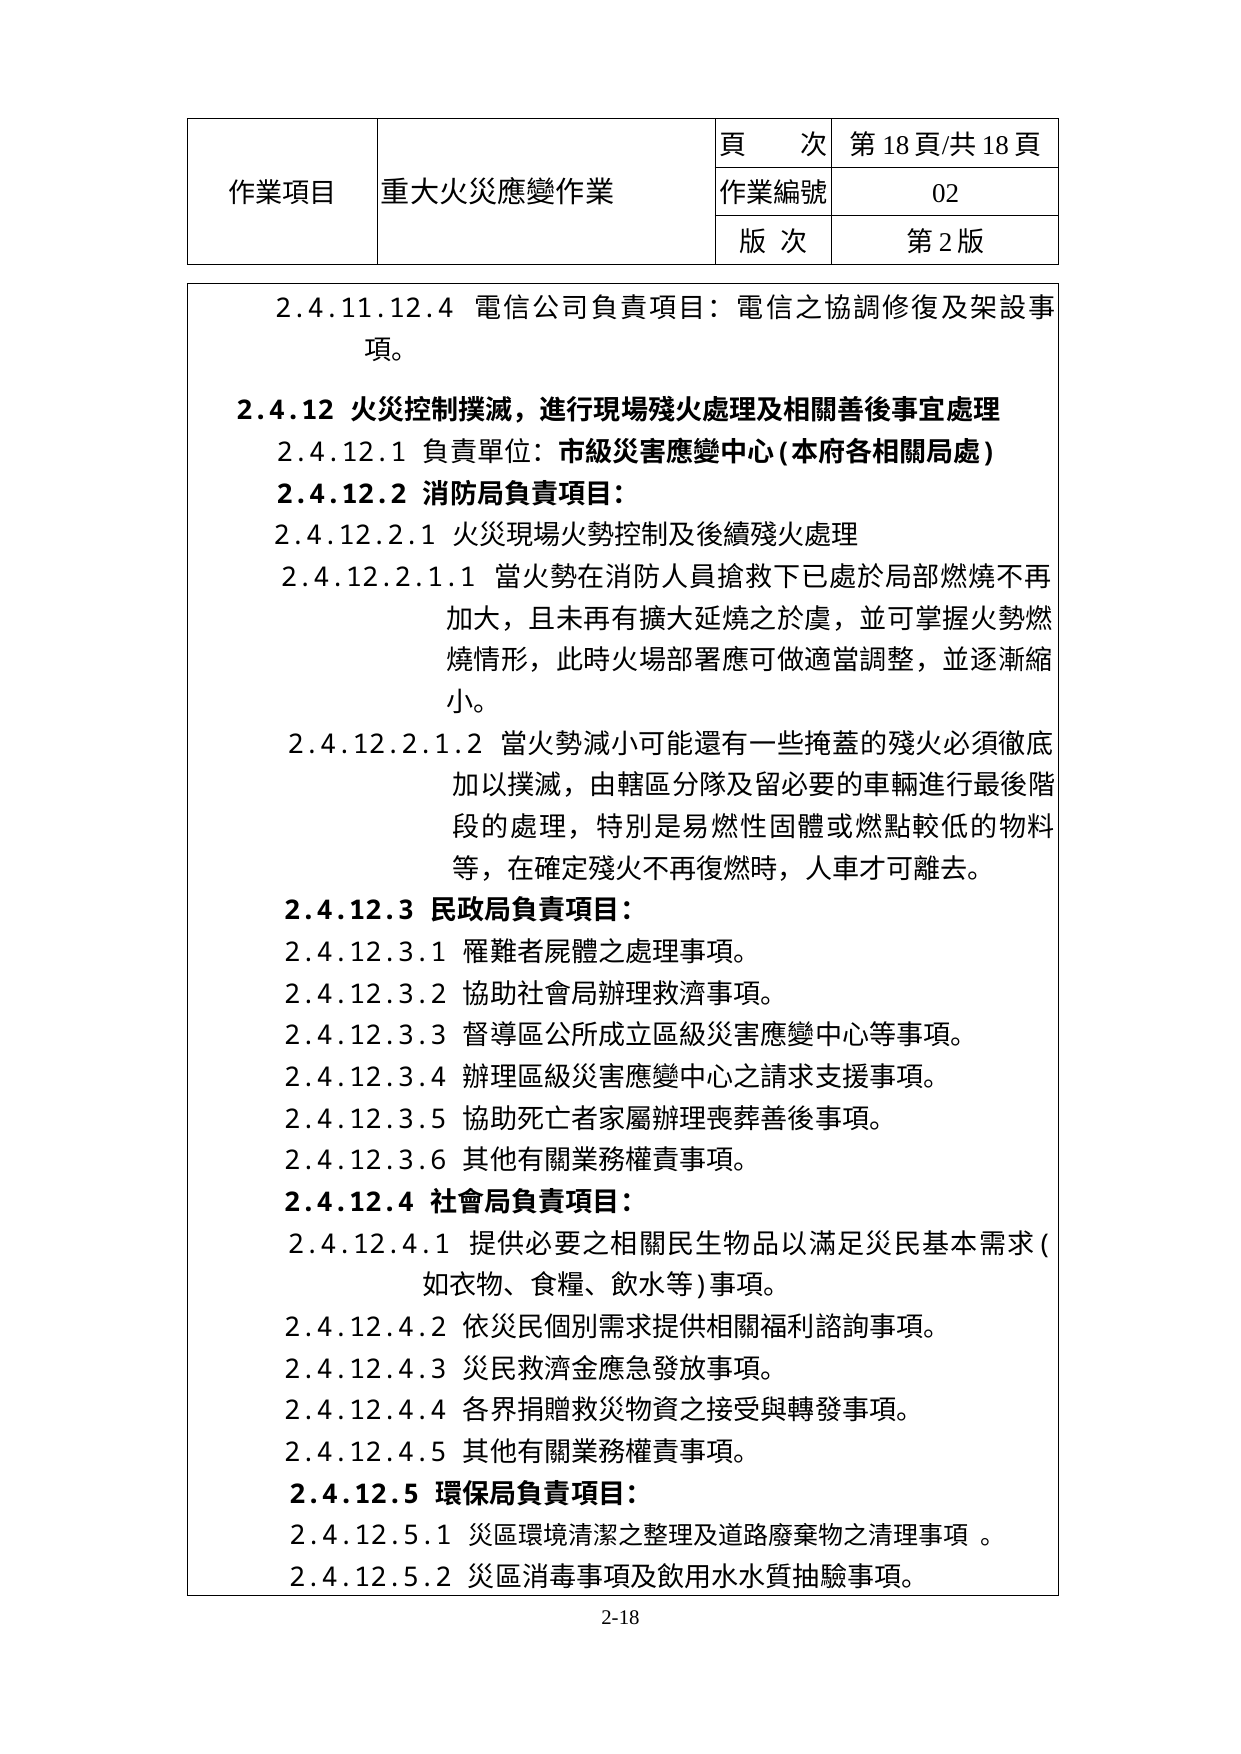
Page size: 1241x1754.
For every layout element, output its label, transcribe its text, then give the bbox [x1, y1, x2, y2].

table_header 2.3作業流程 2.4作業內容與方法 2.4.1 受理報案 2.4.1.1負責單位：消防局(救災救護指揮中心) 2.4.1.2 救災救護指揮中心接獲報案(民眾或分隊、110、1999轉報)後，應立即掌握火警狀況並登錄相關資料。 (1)火警發生地點及報案人基本資料。 (2)附近路況及道路狀況。 (3)建築物之用途（如住家、工廠、餐廳…等）。 (4)有無民眾受困？約有多少人受困？ (5)建築物結構（面積、高度、構造）？ (6)燃燒情形（起火範圍）。 2.4.1.3 救災救護指揮中心派遣轄區消防中、分隊出勤，各分隊接獲通知及了解狀況後，於規定時間內出動消防戰力（含人員、車輛、裝備及器材）前往救災。 2.4.1.4 指揮中心值勤員迅速調閱搶救計畫圖說，以無線電通知轄區消防分隊帶隊官相關訊息。 2.4.1.5 通知義消人員前往協助救災並轉報警察局、台灣電力股份有限公司、瓦斯事業機構派員前往協助。 2.4.2 轄區消防分隊出勤 2.4.2.1 負責單位：消防局外勤單位 2.4.2.2 消防分隊值班人員接獲指揮中心通報後，立即按下火警警鈴，由廣播系統將災害地點、類別、出勤車輛等通知備勤人員出勤救災。 2.4.2.3 消防分隊備勤人員接獲火警訊息或通報，立即整裝攜帶應勤用具上車，駕駛員將車發動，打開警示燈及無線電，指揮官並立即呼叫指揮中心報告出動車輛代號，同時利用車輛行進間查看水源圖，確認水源分佈狀況，以爭取搶救機先及時效。 2.4.2.4 分隊出勤後於最短時間到達現場，駕駛員必須先了解路況，選擇道路寬、路程近且交通量少之便捷道路行駛，並確保交通安全之情況下，善用交通優先權以爭取時效。 2.4.2.5 出動途中應隨時與救災救護指揮中心保持聯繫，並進一步了解救災救護指揮中心蒐集之現場情資，帶隊官須瞭解火勢大小及延燒可能性，以期事先構想搶救腹案研判可能發生之狀況，在到達現場前，將所觀察之火、煙、風向狀況，回報救災救護指揮中心，以因應請求支援及火場部署對策。 2.4.2.6 在馳赴火場途中，若發現火勢猛烈帶隊官應立即回報現場火災級數並請求救災救護指揮中心調度人車支援。 2.4.3 到達現場回報 2.4.3.1負責單位：消防局外勤單位 2.4.3.2 初期派遣分隊到達現場時，最先抵達現場之帶隊官，視火勢延燒及燃燒狀況，立即回報現場火災級數，並隨時視狀況提升或降低火災級數，並判斷是否需請求支援，另依火勢大小及建築物構造情形選擇最有利停車位置，先觀察火勢延燒及燃燒狀況，詢問週遭關係人確定有無人員受困，並注意風向及冒煙情形，救災人員立即穿戴裝備器材迅速展開救災行動。 2.4.3.3 到達火場單位應先行回報救災救護指揮中心，後續與從救災救護指揮中心保持密切聯繫，做好火場作戰之基本部署。 2.4.3.4 帶隊官到達現場應注意下列狀況，並隨時回報指揮中心 (1)火場狀況：火災等級、附近有無易燃物或危險物、有無可能擴大延燒。 (2)建築物狀況：如建築物樓層數、建築物用途，如工廠或住家 或商家等。 (3)人員受困或受傷情況：詢問屋主或相關人士，以利掌握受困或受傷人員數目。 2.4.3.5 救災車輛到達選擇最適當位置後，靠邊停放預留車道讓馬路保持暢通，使後來車輛得以順利進出，同時各車保持前後距離，俾使車輛調度及救災空間靈活運用，另火場正面應預留雲梯車停放位置，同時主力攻擊車輛應特別注意安全，不要停靠火場正下方，以免火流熱氣侵襲閃躲不及，或掉落物擊壞車輛。 2.4.4 現場搶救作業分組 2.4.4.1 負責單位：消防局外勤單位(大隊) 2.4.4.2 消防局各單位到達現場後先行成立簡易指揮站。指揮官應依相關現場狀況資訊，研判可能狀況，將現場報到單位予以編組。 2.4.4.2.1 新聞官：彙整相關資料擬定新聞草稿，適時提供媒體各 項資料。 2.4.4.2.2 聯絡官：協調聯繫請求支援事項，例如台電、北水處、 警察局、工務局、都發局、國軍、民間團體等相關單位協助救災，在大型或較複雜的事故中，負責與各單位互動及接收並傳達重要訊息，確定各單位之間能有效溝通。 2.4.4.2.3 安全官：了解現場四周狀況，監控所有救援行動及環境 的危險狀況，注意任何危及救災人員安全事項，包括觸電、二次爆炸、毒性化學物質、掉落物等狀況，隨時提醒指揮官及救災人員，負責掌握現場全體人員之安全。 2.4.4.2.4 作業組： 2.4.4.2.4.1 協調所有行動，負責救災人員的安全，協助指揮官訂 定應變的目標。 2.4.4.2.4.2 負責執行事故行動計畫所擬定的應變行動。 2.4.4.2.4.3 透過指揮官要求各項救災資源。 2.4.4.2.4.4 在救災過程中，讓事故指揮官時時清楚事故發展和救 災資源的使用狀況。 2.4.4.2.4.5 視事故發展情形、人力及按實際作業需求，擴編各項 任務的分組。 2.4.4.2.5 計劃組： 2.4.4.2.5.1 小型事故時，指揮官可自行負責計畫作業，此時計劃 組不一定要成立，但若事件規模增大，指揮官無法兼 顧計劃事宜時，則可能需設立計畫組。 2.4.4.2.5.2 計畫組長主要任務為對事件的發展和可用資源的狀況 進行蒐集、評估和應用。 2.4.4.2.5.3 負責擬訂事故行動計劃，明定特定作業期間的應變作 為和救災資源的使用。 2.4.4.2.5.4 掌控資源、狀況、文書、解散及特別技術專家等事務 。 2.4.4.2.5.5 事故行動計畫應由指揮官督導計畫組製作，在簡單的 小型事故中，事故行動計畫可能由指揮官負責且不需以書面形式為之，可用口頭或其他形式，但在大型複雜事故中，事故行動計畫由計畫組製作並以書面形式為之，並隨時依事故需要彈性檢討。 2.4.4.2.5.6 視事故發展情形、人力及按實際作業需求，設立各項 任務的作業小組。 2.4.4.2.6 後勤組： 2.4.4.2.6.1 後勤組長負責協調及主導後勤組各個小組的運作，提 供各項設施、勤務及工具。 2.4.4.2.6.2 掌握資源補給概況，負責購置餐點、飲水等補給物品 ，無線電及有線通訊設備故障之排除。 2.4.4.2.6.3 處理各式救災救護車輛故障排除。 2.4.4.2.6.4 視事故發展情形、人力及按實際作業需求，設立各項 任務的作業小組。 2.4.5 回報災情持續擴大 2.4.5.1 負責單位：消防局外勤單位及救災救護指揮中心 2.4.5.2 現場指揮官將現場救災狀況持續回報至指揮中心以掌握火災發展情況，並視現場狀況請求後續人員車輛等支援。 2.4.5.3 現場如有特殊狀況發生(如消防或義消人員執勤傷亡)或具有重大影響者(如火警地點為政府首長公館)應迅速回報，及早掌握處置。 2.4.6 災情評估判斷 2.4.6.1 負責單位：消防局(災害搶救科) 2.4.6.2 消防局為本府火災災害業務主管機關，依「臺北市各級災害應變中心作業要點」第9點之相關規定，若發生重大火災時，消防局長應就災害規模、性質與災情、影響層面及緊急應變措施等狀況提出具體建議，以口頭或書面陳報 市長成立市級或區級災害應變中心。 2.4.7 指示成立市級災害應變中心 2.4.7.1 負責人：由市長擔任指揮官，副指揮官3人，由3位副市長兼任之。 2.4.7.2 負責單位：消防局整備應變科。 2.4.7.3 依據「臺北市各級災害應變中心作業要點」規定(第7點)進行市級災害應變中心開設事宜。 2.4.7.4 消防局（整備應變科）以傳真通報單，通報本府各災害防救編組單位依權責分工進行災害防救整備，並於接獲災害應變中心成立通知後，依規定通知時間至災害應變中心報到，參與各項災害防救作業。 2.4.7.5 通報單位：包括行政院災害防救辦公室、市長室、3位副市長室、秘書長室、3位副秘書長室、內政部消防署、秘書處、秘書處媒體事務組、都發局、觀傳局、教育局、環保局、警察局、工務局、社會局、衛生局、交通局、北水處、民政局、研考會、瓦斯事業機構、台灣電力公司台北市區營業處等單位。 2.4.8 派員進駐市級災害應變中心參與作業 2.4.8.1 負責單位：本府相關局處(秘書處、秘書處媒體事務組、 都發局、觀傳局、教育局、環保局、警察局、工務局、社會局、衛生局、交通局、北水處、民政局、研考會、瓦斯事業機構、台灣電力公司台北市區營業處等單位等) 。 2.4.8.2 勞動局負責項目：勞工作業場所發生重大火災、爆炸災害時，由消防局通知勞動局派員進駐，協助執行搶救各項相關作業。 2.4.8.3 依據「臺北市各級災害應變中心作業要點」規定(第7點)：市災害應變中心置指揮官一人，由市長兼任之，綜理本中心災害應變事宜；副指揮官3人，由3位副市長兼任之，襄助指揮官處理本中心災害應變事宜。 2.4.9 成立區級災害應變中心 2.4.9.1 負責人：各區公所 2.4.9.2 依據「臺北市各級災害應變中心作業要點」規定(第13點)規定：區災害應變中心除由區長報經市長裁示成立者外，於接獲消防局通知後開設。 2.4.9.3 依據「臺北市各級災害應變中心作業要點」規定(第9點第2項)：區災害應變中心成立時，其作業規定依區級災害應變中心各組標準作業程序辦理。 2.4.9.4 災害地點所轄行政區區公所，依架設災害現場前進指 揮所之原則派員擔任，並提供現場救災人員各項飲水膳食及其他必要物資之後勤補給事宜。 2.4.9.5災害現場有必要進行大規模疏散撤離時，由區災害應變中心派員擔任，執行疏散撤離事宜。 2.4.10 成立緊急應變處理小組 2.4.10.1 負責單位：本府各相關單位 2.4.10.2 依據「臺北市各級災害應變中心作業要點」規定(第15點)：為處理災害防救事宜或配合災害應變中心執行災害應變措施，市災害應變中心各任務編組單位應於機關內部設緊急應變小組並建立緊急應變機制依下列程序辦理，以處理市災害應變中心交付任務，並回報市災害應變中心。 2.4.10.2.1 緊急應變小組由機關首長、單位主管或公共事業負責人擔任召集人，召集所屬單位、人員及附屬機關予以編組。 2.4.10.2.2 緊急應變小組應有固定作業場所，設置傳真、聯絡電話及相關必要設備，指定24小時聯繫待命人員，受理電話及傳真通報，對於突發狀況，立即反映與處理。 2.4.10.2.3 緊急應變小組應於災害發生或有發生之虞時即行運作，主動互相聯繫協調通報，並執行災情蒐集、查證、彙整、通報、災害搶救及救災資源調度等緊急措施。 2.4.10.2.4 緊急應變小組應於本中心成立後配合執行災害 應變措施，持續運作至災害狀況解除為止。 2.4.11 執行災害現場各項救災工作 2.4.11.1 負責單位：本府各相關局處 2.4.11.2 消防局負責項目： 2.4.11.2.1 成立現場前進指揮站主導火災搶救組各單位之運作，執行災害搶救、人命救助及緊急救護任務及救災資源調度，並視現場災情將指揮權循序轉移。 2.4.11.2.2 掌握並提供目前災害狀況及救災運作情形之完整資訊事項。 2.4.11.2.3 重要資料之蒐集、發送、存檔，並製作搶救行動計畫及預估災情後續發展事項。 2.4.11.2.4 現場各式救災救護車輛之調度及安排護送傷病患至責任醫院事項。 2.4.11.2.5 負責配合救災需要，提供工作人員（含支援單位）之飲食事項。 2.4.11.2.6 民間團體加入救災工作，妥善協調管理相關膳食之供應事項。 2.4.11.2.7 應勤簿冊表報之整備、救災器材之供應、支援物資之補給、結集等事項。 2.4.11.2.8 現場火災原因調查及鑑識事項。 2.4.11.2.9其他有關業務權責事項。 2.4.11.3 衛生局負責項目： 2.4.11.3.1 醫護人員、藥品及器材之籌劃分配事項。 2.4.11.3.2 緊急傷病患之救護醫療事項。 2.4.11.3.3 其他有關業務權責事項。 2.4.11.4 民政局負責項目： 2.4.11.4.1 協助罹難者屍體之善後處理事項。 2.4.11.4.2 屍袋之準備事項。 2.4.11.4.3其他有關業務權責事項。 2.4.11.5 警察局負責項目： 2.4.11.5.1 負責管制災區人車秩序及治安事件之發生事項。 2.4.11.5.2 刑責調查事項。 2.4.11.5.3 一般民眾或記者進入救災現場，造成救災困難與混亂等事。 2.4.11.5.4 民防團隊支援救災之事項。 2.4.11.5.5 罹難者特徵鑑定事項。 2.4.11.5.6 其他有關業務權責事項。 2.4.11.6 工務局負責項目： 2.4.11.6.1 協助重型搶救機具之調用事項。 2.4.11.6.2 其他有關業務權責事項。 2.4.11.7 都發局負責項目： 2.4.11.7.1 協助建築物損壞之拆除、調查、統計及分析處理事項。 2.4.11.7.2 其他有關業務權責事項。 2.4.11.8 教育局負責項目： 2.4.11.8.1 災民收容之規劃、接待及管理事項。 2.4.11.8.2 配合區公所於「區應變中心」成立後，實施 災區收容所指定、登記、接待及分配布置事項。 2.4.11.8.3 配合區公所實施災區收容災民統計、查報事 項。 2.4.11.9 秘書處媒體事務組負責項目： 2.4.11.9.1 負責災害現場媒體記者接待、服務、災情資訊提供及宣導事項。 2.4.11.9.2 相關新聞發布。 2.4.11.9.3 其他有關業務權責事項。 2.4.11.10 交通局負責項目： 2.4.11.10.1 災民疏導之接運事項。 2.4.11.10.2 救災人員、器材、物資之運輸事項。 2.4.11.10.3 其他有關業務權責事項。 2.4.11.11 研考會負責項目：督考各防救單位執行各項防救災 應變措施等事項。 2.4.11.12 相關支援單位： 2.4.11.12.1 北水處負責項目： 2.4.11.12.1.1 自來水設施遭破壞時之緊急調配供水事項 。 2.4.11.12.1.2 關於災區缺水之供應、自來水所受災害損失及善後處理事項。 2.4.11.12.2 瓦斯公司負責項目：瓦斯之協調修復事項。 2.4.11.12.3 電力公司負責項目：停電之協調修復事項。 2.4.11.12.4 電信公司負責項目：電信之協調修復及架設事項。 2.4.12 火災控制撲滅，進行現場殘火處理及相關善後事宜處理 2.4.12.1 負責單位：市級災害應變中心(本府各相關局處) 2.4.12.2 消防局負責項目： 2.4.12.2.1 火災現場火勢控制及後續殘火處理 2.4.12.2.1.1 當火勢在消防人員搶救下已處於局部燃燒不再加大，且未再有擴大延燒之於虞，並可掌握火勢燃燒情形，此時火場部署應可做適當調整，並逐漸縮小。 2.4.12.2.1.2 當火勢減小可能還有一些掩蓋的殘火必須徹底加以撲滅，由轄區分隊及留必要的車輛進行最後階段的處理，特別是易燃性固體或燃點較低的物料等，在確定殘火不再復燃時，人車才可離去。 2.4.12.3 民政局負責項目： 2.4.12.3.1 罹難者屍體之處理事項。 2.4.12.3.2 協助社會局辦理救濟事項。 2.4.12.3.3 督導區公所成立區級災害應變中心等事項。 2.4.12.3.4 辦理區級災害應變中心之請求支援事項。 2.4.12.3.5 協助死亡者家屬辦理喪葬善後事項。 2.4.12.3.6 其他有關業務權責事項。 2.4.12.4 社會局負責項目： 2.4.12.4.1 提供必要之相關民生物品以滿足災民基本需求( 如衣物、食糧、飲水等)事項。 2.4.12.4.2 依災民個別需求提供相關福利諮詢事項。 2.4.12.4.3 災民救濟金應急發放事項。 2.4.12.4.4 各界捐贈救災物資之接受與轉發事項。 2.4.12.4.5 其他有關業務權責事項。 2.4.12.5 環保局負責項目： 2.4.12.5.1 災區環境清潔之整理及道路廢棄物之清理事項 。 2.4.12.5.2 災區消毒事項及飲用水水質抽驗事項。 2.4.12.6 衛生局負責項目： 2.4.12.6.1 調派醫護人員，提供災民必要之心理諮商 ，穩定災 民情緒事項。 2.4.12.6.2 提供救災人員心理諮商事項。 2.4.12.7 勞動局負責項目： 2.4.12.7.1 針對事業單位之勞工於工作場所發生死亡或重傷之災 害實施職業災害檢查。 2.4.12.7.2 協助職災勞工或家屬辦理相關補償及慰問補助等。 2.4.12.7.3 其他有關業務權責事項。 2.4.13 現場狀況解除，各級災害應變中心撤銷 2.4.13.1負責單位：消防局 2.4.13.2 依據「臺北市各級災害應變中心作業要點」第16點規定：本市各級災害應變中心縮小編組及撤除時機如下： (1)縮小編組時機：災害狀況已不再繼續擴大或災情已趨緩和時，消防局局長得建議指揮官得縮小編組規模，對已無執行應變任務需要者予以歸建。 (2)撤除時機：災害緊急應變處置已完成，後續復原 重建可由各相關機關或單位自行處理時，指揮官得視狀況撤除各級災害應變中心。 (3)災害應變中心撤除後，如災情重大，得酌留部分編組人員，持續服務市民。 (4)災害應變中心撤除後，如有其他災情發生，由消防局救災救護指揮中心代表受理。 (5)區級災害應變中心由區長以書面資料報經市長裁示後，得撤除之，並將撤除事由、時間告知消防局。 [188, 284, 1058, 1595]
